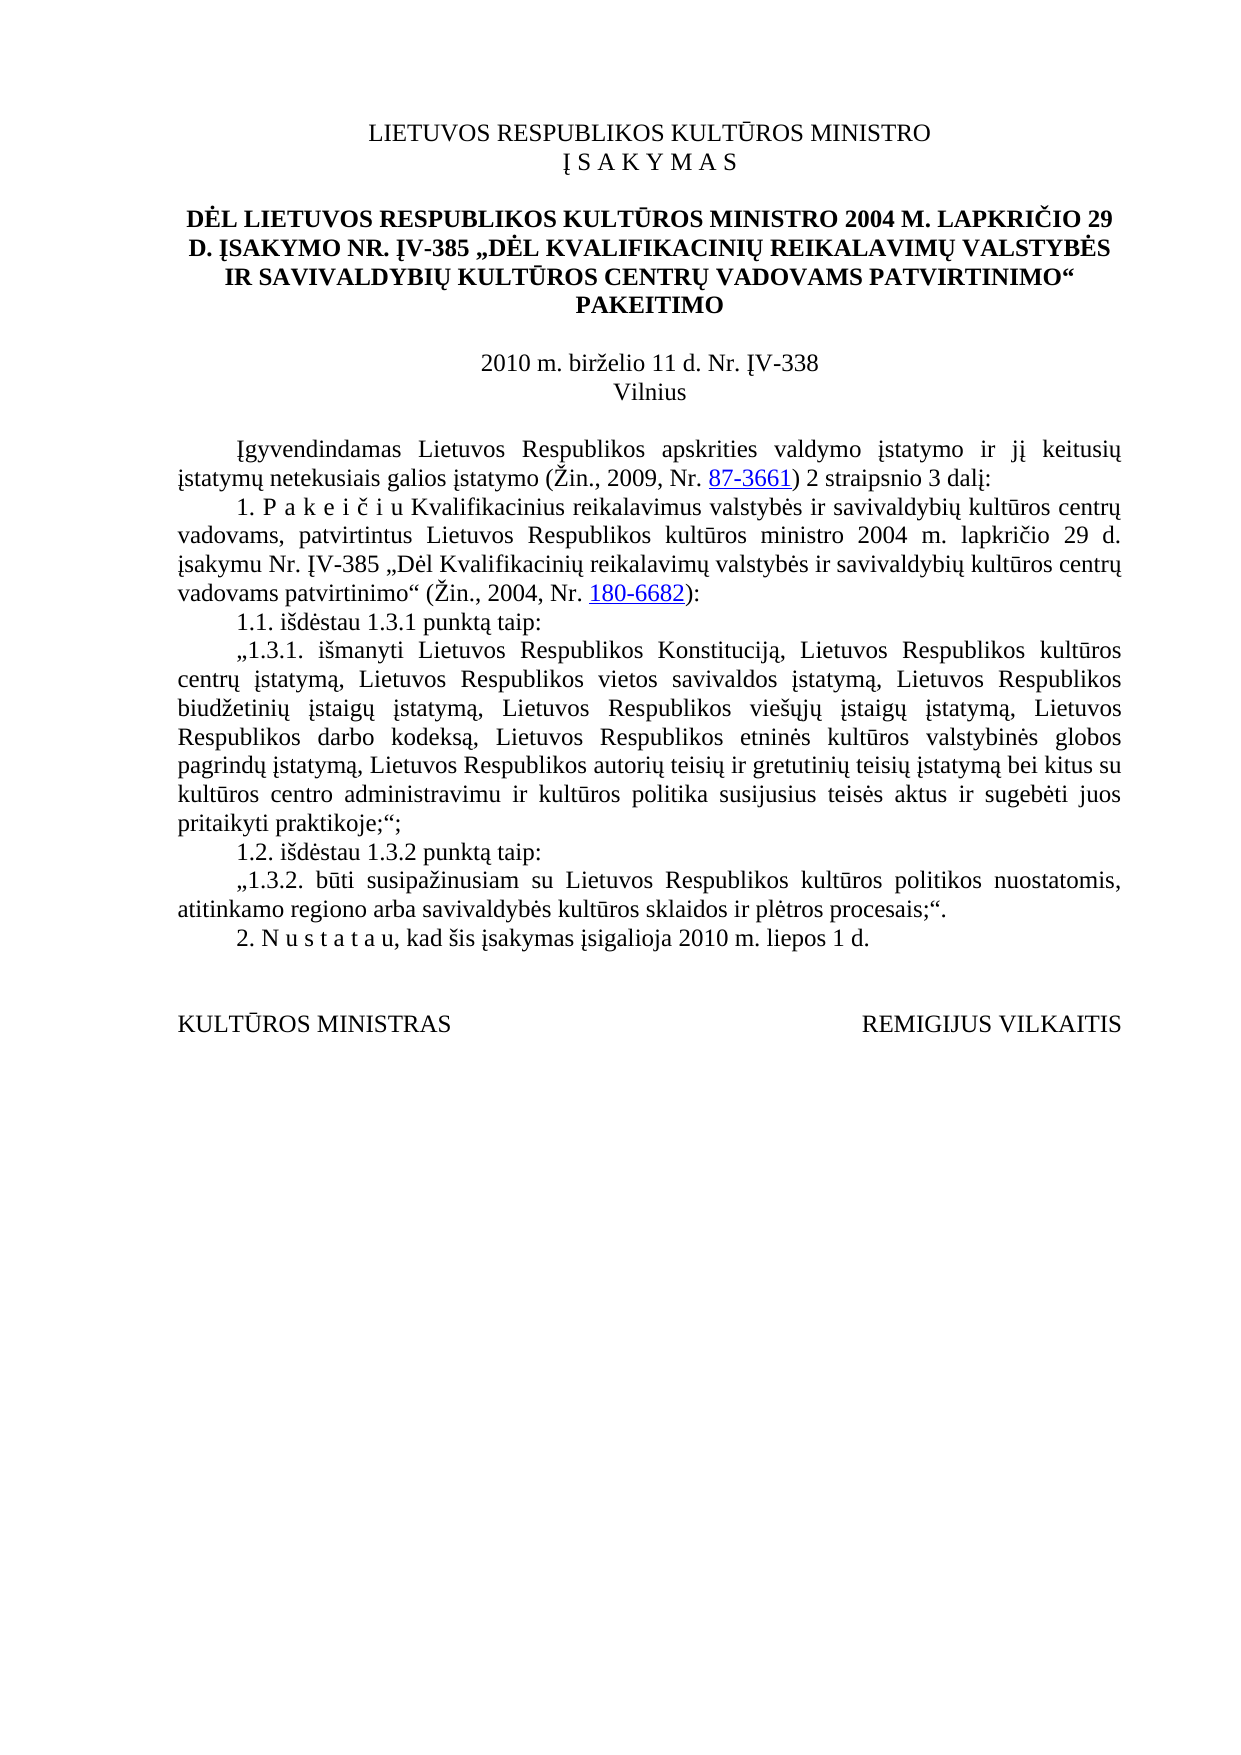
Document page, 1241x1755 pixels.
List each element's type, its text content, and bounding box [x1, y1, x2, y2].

text „1.3.1. išmanyti Lietuvos Respublikos Konstituciją, Lietuvos Respublikos kultūros centrų įstatymą, Lietuvos Respublikos vietos savivaldos įstatymą, Lietuvos Respublikos biudžetinių įstaigų įstatymą, Lietuvos Respublikos viešųjų įstaigų įstatymą, Lietuvos Respublikos darbo kodeksą, Lietuvos Respublikos etninės kultūros valstybinės globos pagrindų įstatymą, Lietuvos Respublikos autorių teisių ir gretutinių teisių įstatymą bei kitus su kultūros centro administravimu ir kultūros politika susijusius teisės aktus ir sugebėti juos pritaikyti praktikoje;“; [177, 636, 1122, 837]
text „1.3.2. būti susipažinusiam su Lietuvos Respublikos kultūros politikos nuostatomis, atitinkamo regiono arba savivaldybės kultūros sklaidos ir plėtros procesais;“. [177, 866, 1122, 923]
text 2010 m. birželio 11 d. Nr. ĮV-338 [177, 348, 1122, 377]
text DĖL LIETUVOS RESPUBLIKOS KULTŪROS MINISTRO 2004 M. LAPKRIČIO 29 D. ĮSAKYMO Nr. ĮV-385 „DĖL KVALIFIKACINIŲ REIKALAVIMŲ VALSTYBĖS IR SAVIVALDYBIŲ KULTŪROS CENTRŲ VADOVAMS PATVIRTINIMO“ PAKEITIMO [177, 204, 1122, 319]
text Įgyvendindamas Lietuvos Respublikos apskrities valdymo įstatymo ir jį keitusių įstatymų netekusiais galios įstatymo (Žin., 2009, Nr. 87-3661) 2 straipsnio 3 dalį: [177, 434, 1122, 492]
text Į S A K Y M A S [177, 147, 1122, 176]
text Kultūros ministras Remigijus Vilkaitis [177, 1009, 1122, 1038]
text 1.2. išdėstau 1.3.2 punktą taip: [177, 837, 1122, 866]
text 1. P a k e i č i u Kvalifikacinius reikalavimus valstybės ir savivaldybių kultūros centrų vadovams, patvirtintus Lietuvos Respublikos kultūros ministro 2004 m. lapkričio 29 d. įsakymu Nr. ĮV-385 „Dėl Kvalifikacinių reikalavimų valstybės ir savivaldybių kultūros centrų vadovams patvirtinimo“ (Žin., 2004, Nr. 180-6682): [177, 492, 1122, 607]
text Vilnius [177, 377, 1122, 406]
text 1.1. išdėstau 1.3.1 punktą taip: [177, 607, 1122, 636]
text 2. N u s t a t a u, kad šis įsakymas įsigalioja 2010 m. liepos 1 d. [177, 923, 1122, 952]
text LIETUVOS RESPUBLIKOS KULTŪROS MINISTRO [177, 118, 1122, 147]
